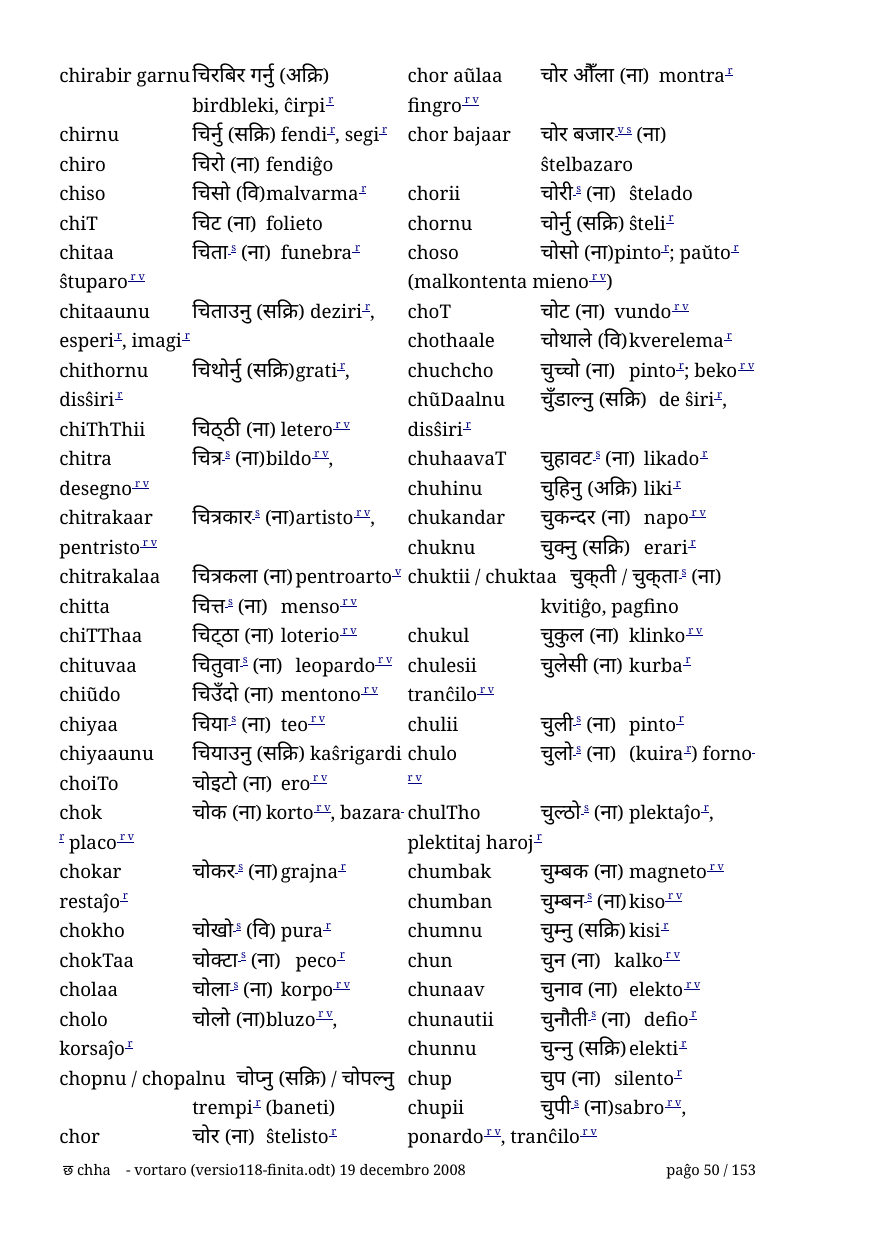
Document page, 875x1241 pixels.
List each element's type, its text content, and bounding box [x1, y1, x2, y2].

text cholaa चोला s (ना) korpo r v [59, 973, 407, 1002]
text choT चोट (ना) vundo r v [407, 295, 756, 324]
text chitta चित्त s (ना) menso r v [59, 590, 407, 619]
text chithornu चिथोर्नु (सक्रि) grati r, disŝiri r [59, 354, 407, 413]
text chumbak चुम्बक (ना) magneto r v [407, 855, 756, 884]
text chulTho चुल्ठो s (ना) plektaĵo r, plektitaj haroj r [407, 796, 756, 855]
text chokho चोखो s (वि) pura r [59, 914, 407, 943]
text chunnu चुन्नु (सक्रि) elekti r [407, 1032, 756, 1061]
text chitaa चिता s (ना) funebra r ŝtuparo r v [59, 236, 407, 295]
text chothaale चोथाले (वि) kverelema r [407, 324, 756, 354]
text chulii चुली s (ना) pinto r [407, 708, 756, 737]
text chukul चुकुल (ना) klinko r v [407, 619, 756, 649]
text chituvaa चितुवा s (ना) leopardo r v [59, 649, 407, 678]
text chor चोर (ना) ŝtelisto r [59, 1120, 407, 1150]
text chukandar चुकन्दर (ना) napo r v [407, 501, 756, 531]
text chuktii / chuktaa चुक्‌ती / चुक्‌ता s (ना) kvitiĝo, pagfino [407, 560, 756, 619]
text chun चुन (ना) kalko r v [407, 943, 756, 973]
text chumnu चुम्नु (सक्रि) kisi r [407, 914, 756, 943]
text chiro चिरो (ना) fendiĝo [59, 147, 407, 177]
text chuhinu चुहिनु (अक्रि) liki r [407, 472, 756, 501]
text chitra चित्र s (ना) bildo r v, desegno r v [59, 442, 407, 501]
text chunautii चुनौती s (ना) defio r [407, 1002, 756, 1032]
text chorii चोरी s (ना) ŝtelado [407, 177, 756, 206]
text chiyaaunu चियाउनु (सक्रि) kaŝrigardi [59, 737, 407, 767]
text chũDaalnu चुँडाल्नु (सक्रि) de ŝiri r, disŝiri r [407, 383, 756, 442]
text chulo चुलो s (ना) (kuira r) forno r v [407, 737, 756, 796]
text chiũdo चिउँदो (ना) mentono r v [59, 678, 407, 708]
text chopnu / chopalnu चोप्नु (सक्रि) / चोपल्नु trempi r (baneti) [59, 1061, 407, 1120]
text chor bajaar चोर बजार v s (ना) ŝtelbazaro [407, 118, 756, 177]
text chor aũlaa चोर औँला (ना) montra r fingro r v [407, 59, 756, 118]
text chirnu चिर्नु (सक्रि) fendi r, segi r [59, 118, 407, 147]
text choso चोसो (ना) pinto r; paŭto r (malkontenta mieno r v) [407, 236, 756, 295]
text chiso चिसो (वि) malvarma r [59, 177, 407, 206]
text chiTThaa चिट्ठा (ना) loterio r v [59, 619, 407, 649]
text chiyaa चिया s (ना) teo r v [59, 708, 407, 737]
text chokTaa चोक्टा s (ना) peco r [59, 943, 407, 973]
text chiT चिट (ना) folieto [59, 206, 407, 236]
text chirabir garnu चिरबिर गर्नु (अक्रि) birdbleki, ĉirpi r [59, 59, 407, 118]
text chok चोक (ना) korto r v, bazara r placo r v [59, 796, 407, 855]
text cholo चोलो (ना) bluzo r v, korsaĵo r [59, 1002, 407, 1061]
text chuchcho चुच्चो (ना) pinto r; beko r v [407, 354, 756, 383]
text chuknu चुक्नु (सक्रि) erari r [407, 531, 756, 560]
text chup चुप (ना) silento r [407, 1061, 756, 1091]
text choiTo चोइटो (ना) ero r v [59, 767, 407, 796]
text chornu चोर्नु (सक्रि) ŝteli r [407, 206, 756, 236]
text chumban चुम्बन s (ना) kiso r v [407, 884, 756, 914]
text chitrakalaa चित्रकला (ना) pentroarto v [59, 560, 407, 590]
text chokar चोकर s (ना) grajna r restaĵo r [59, 855, 407, 914]
text chupii चुपी s (ना) sabro r v, ponardo r v, tranĉilo r v [407, 1091, 756, 1150]
text chulesii चुलेसी (ना) kurba r tranĉilo r v [407, 649, 756, 708]
text chuhaavaT चुहावट s (ना) likado r [407, 442, 756, 472]
text chiThThii चिठ्ठी (ना) letero r v [59, 413, 407, 442]
text chunaav चुनाव (ना) elekto r v [407, 973, 756, 1002]
text chitaaunu चिताउनु (सक्रि) deziri r, esperi r, imagi r [59, 295, 407, 354]
text chitrakaar चित्रकार s (ना) artisto r v, pentristo r v [59, 501, 407, 560]
